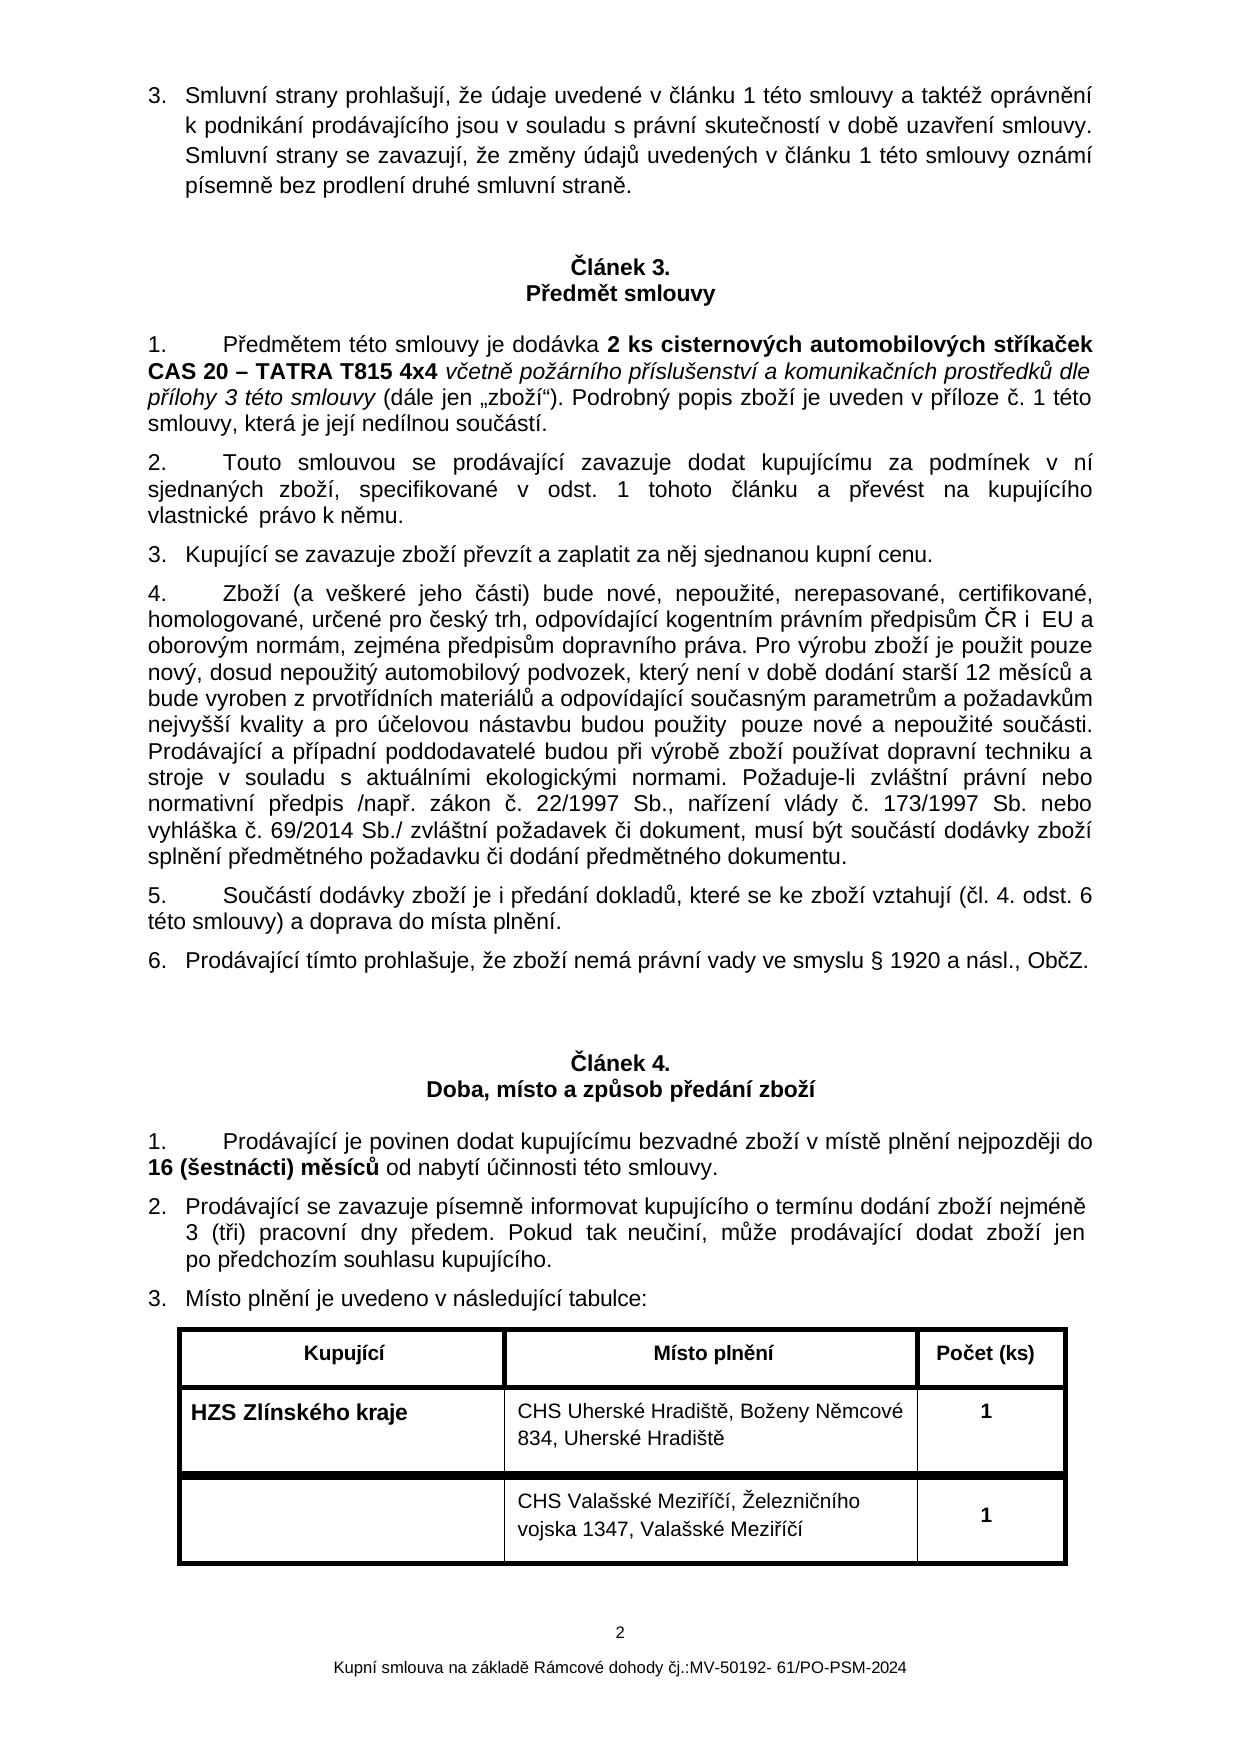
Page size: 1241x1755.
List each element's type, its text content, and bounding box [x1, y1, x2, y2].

list Zboží (a veškeré jeho části) bude nové, nepoužité, nerepasované, certifikované, homologované, určené pro český trh, odpovídající kogentním právním předpisům ČR i EU a oborovým normám, zejména předpisům dopravního práva. Pro výrobu zboží je použit pouze nový, dosud nepoužitý automobilový podvozek, který není v době dodání starší 12 měsíců a bude vyroben z prvotřídních materiálů a odpovídající současným parametrům a požadavkům nejvyšší kvality a pro účelovou nástavbu budou použity pouze nové a nepoužité součásti. Prodávající a případní poddodavatelé budou při výrobě zboží používat dopravní techniku a stroje v souladu s aktuálními ekologickými normami. Požaduje-li zvláštní právní nebo normativní předpis /např. zákon č. 22/1997 Sb., nařízení vlády č. 173/1997 Sb. nebo vyhláška č. 69/2014 Sb./ zvláštní požadavek či dokument, musí být součástí dodávky zboží splnění předmětného požadavku či dodání předmětného dokumentu. [148, 579, 1093, 869]
table_header 1 [918, 1480, 1063, 1561]
text Článek 4. [148, 1050, 1093, 1076]
text Článek 3. [148, 253, 1093, 280]
table_cell HZS Zlínského kraje [182, 1390, 504, 1471]
table_header Místo plnění [507, 1332, 915, 1385]
list Kupující se zavazuje zboží převzít a zaplatit za něj sjednanou kupní cenu. [148, 541, 1137, 567]
list Prodávající tímto prohlašuje, že zboží nemá právní vady ve smyslu § 1920 a násl., ObčZ. [148, 947, 1137, 973]
text 3 (tři) pracovní dny předem. Pokud tak neučiní, může prodávající dodat zboží jen po předchozím souhlasu kupujícího. [185, 1219, 1105, 1272]
list Předmětem této smlouvy je dodávka 2 ks cisternových automobilových stříkaček CAS 20 – TATRA T815 4x4 včetně požárního příslušenství a komunikačních prostředků dle přílohy 3 této smlouvy (dále jen „zboží“). Podrobný popis zboží je uveden v příloze č. 1 této smlouvy, která je její nedílnou součástí. [148, 331, 1093, 437]
table_cell CHS Uherské Hradiště, Boženy Němcové 834, Uherské Hradiště [505, 1390, 917, 1471]
table_header CHS Valašské Meziříčí, Železničního vojska 1347, Valašské Meziříčí [505, 1480, 917, 1561]
text Doba, místo a způsob předání zboží [148, 1076, 1093, 1103]
list Touto smlouvou se prodávající zavazuje dodat kupujícímu za podmínek v ní sjednaných zboží, specifikované v odst. 1 tohoto článku a převést na kupujícího vlastnické právo k němu. [148, 449, 1093, 528]
list Smluvní strany prohlašují, že údaje uvedené v článku 1 této smlouvy a taktéž oprávnění k podnikání prodávajícího jsou v souladu s právní skutečností v době uzavření smlouvy. Smluvní strany se zavazují, že změny údajů uvedených v článku 1 této smlouvy oznámí písemně bez prodlení druhé smluvní straně. [148, 82, 1093, 199]
list Součástí dodávky zboží je i předání dokladů, které se ke zboží vztahují (čl. 4. odst. 6 této smlouvy) a doprava do místa plnění. [148, 882, 1093, 935]
text Předmět smlouvy [148, 280, 1093, 306]
list Prodávající je povinen dodat kupujícímu bezvadné zboží v místě plnění nejpozději do 16 (šestnácti) měsíců od nabytí účinnosti této smlouvy. [148, 1128, 1093, 1180]
table_header Počet (ks) [920, 1332, 1063, 1385]
table_header [182, 1480, 504, 1561]
list Místo plnění je uvedeno v následující tabulce: [148, 1284, 1137, 1311]
list Prodávající se zavazuje písemně informovat kupujícího o termínu dodání zboží nejméně [148, 1193, 1137, 1219]
table_header Kupující [182, 1332, 502, 1385]
table_cell 1 [918, 1390, 1063, 1471]
